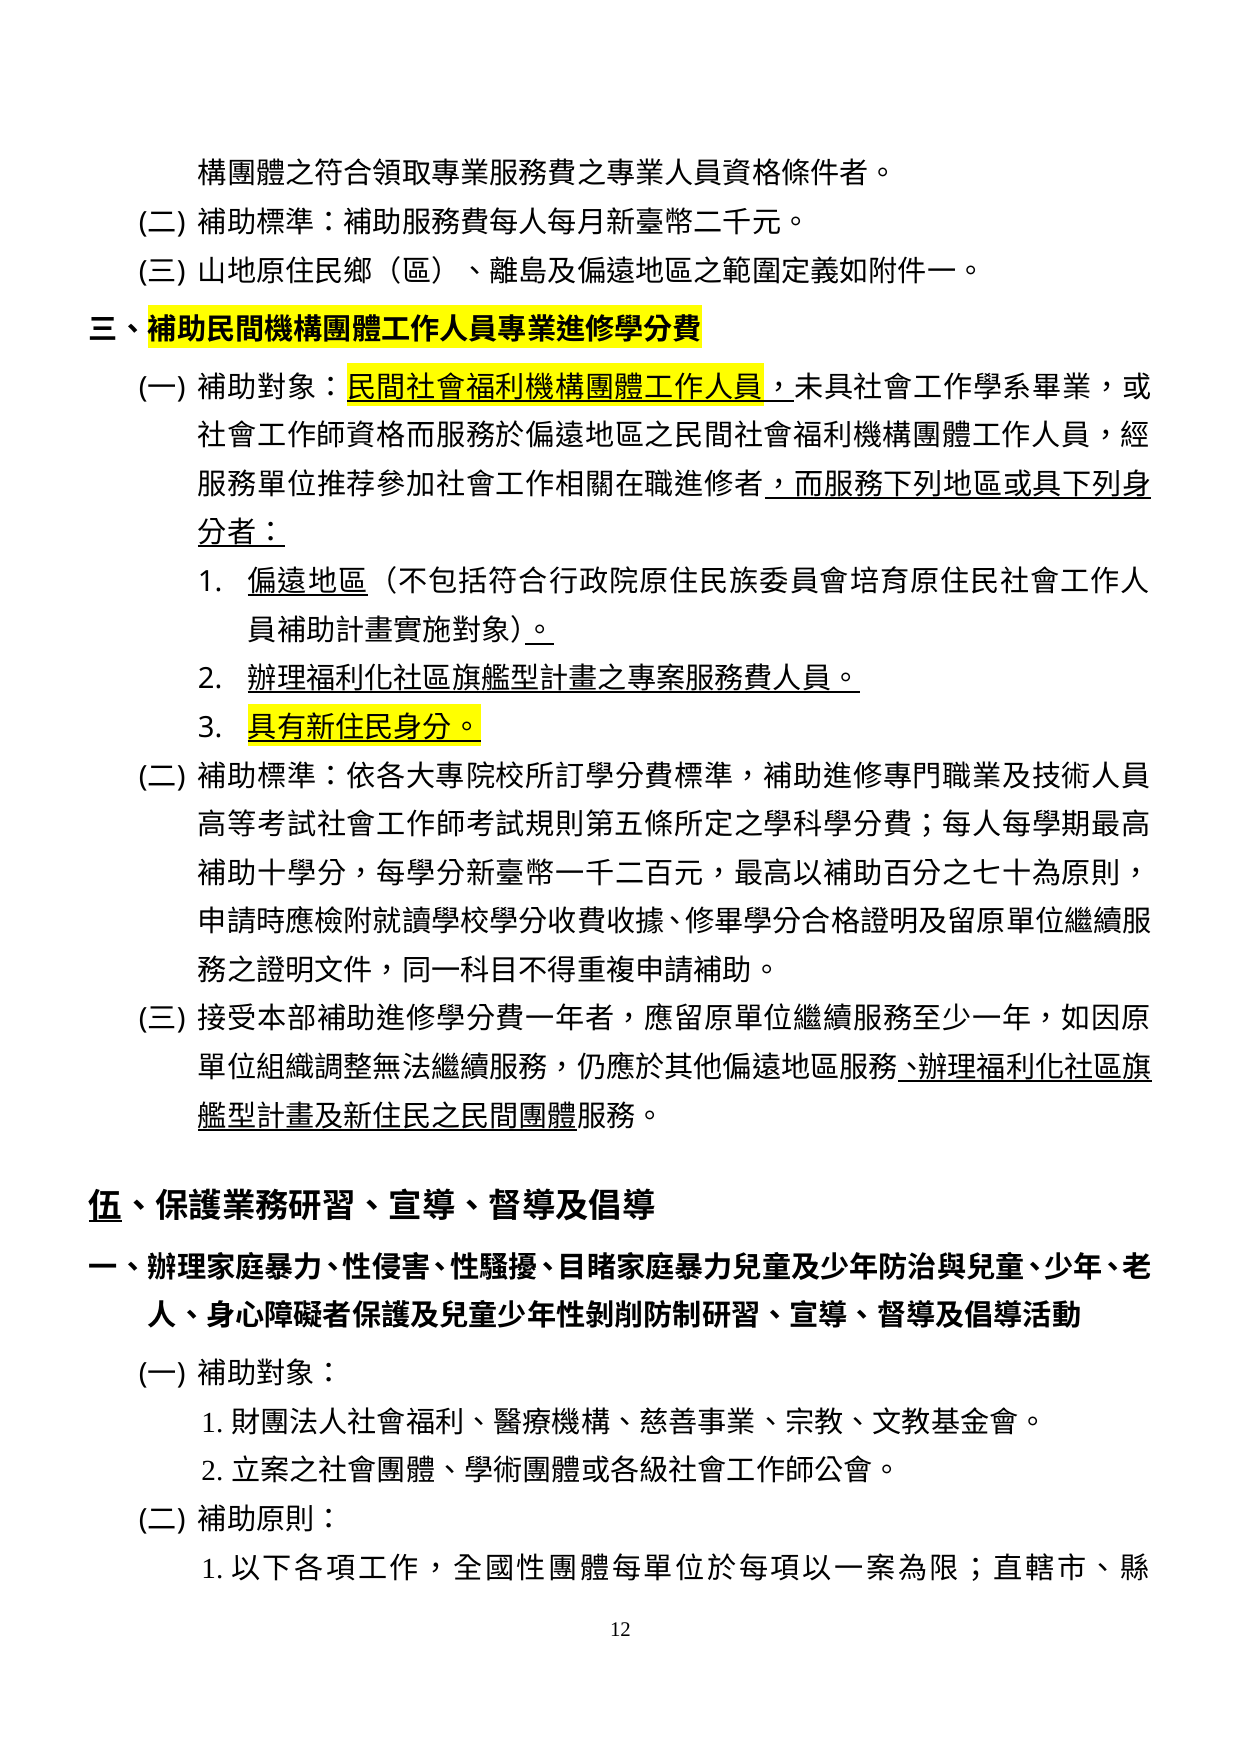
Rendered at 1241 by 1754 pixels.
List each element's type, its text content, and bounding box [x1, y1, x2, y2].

list 補助對象： [139, 1349, 1152, 1392]
list 辦理福利化社區旗艦型計畫之專案服務費人員。 [198, 655, 1152, 697]
list 山地原住民鄉（區）、離島及偏遠地區之範圍定義如附件一。 [139, 247, 1152, 290]
list 補助原則： [139, 1495, 1152, 1538]
list 補助標準：補助服務費每人每月新臺幣二千元。 [139, 198, 1152, 241]
list 構團體之符合領取專業服務費之專業人員資格條件者。 [139, 150, 1152, 192]
list 以下各項工作，全國性團體每單位於每項以一案為限；直轄市、縣 [201, 1544, 1152, 1586]
list 接受本部補助進修學分費一年者，應留原單位繼續服務至少一年，如因原單位組織調整無法繼續服務，仍應於其他偏遠地區服務、辦理福利化社區旗艦型計畫及新住民之民間團體服務。 [139, 995, 1152, 1134]
list 具有新住民身分。 [198, 703, 1152, 746]
list 偏遠地區（不包括符合行政院原住民族委員會培育原住民社會工作人員補助計畫實施對象）。 [198, 558, 1152, 648]
list 補助民間機構團體工作人員專業進修學分費 [89, 305, 1152, 348]
text 伍、保護業務研習、宣導、督導及倡導 [89, 1178, 1152, 1227]
list 財團法人社會福利、醫療機構、慈善事業、宗教、文教基金會。 [201, 1398, 1152, 1441]
list 補助對象：民間社會福利機構團體工作人員，未具社會工作學系畢業，或社會工作師資格而服務於偏遠地區之民間社會福利機構團體工作人員，經服務單位推荐參加社會工作相關在職進修者，而服務下列地區或具下列身分者： [139, 363, 1152, 551]
list 辦理家庭暴力、性侵害、性騷擾、目睹家庭暴力兒童及少年防治與兒童、少年、老人、身心障礙者保護及兒童少年性剝削防制研習、宣導、督導及倡導活動 [89, 1243, 1152, 1334]
list 立案之社會團體、學術團體或各級社會工作師公會。 [201, 1447, 1152, 1489]
list 補助標準：依各大專院校所訂學分費標準，補助進修專門職業及技術人員高等考試社會工作師考試規則第五條所定之學科學分費；每人每學期最高補助十學分，每學分新臺幣一千二百元，最高以補助百分之七十為原則，申請時應檢附就讀學校學分收費收據、修畢學分合格證明及留原單位繼續服務之證明文件，同一科目不得重複申請補助。 [139, 752, 1152, 989]
